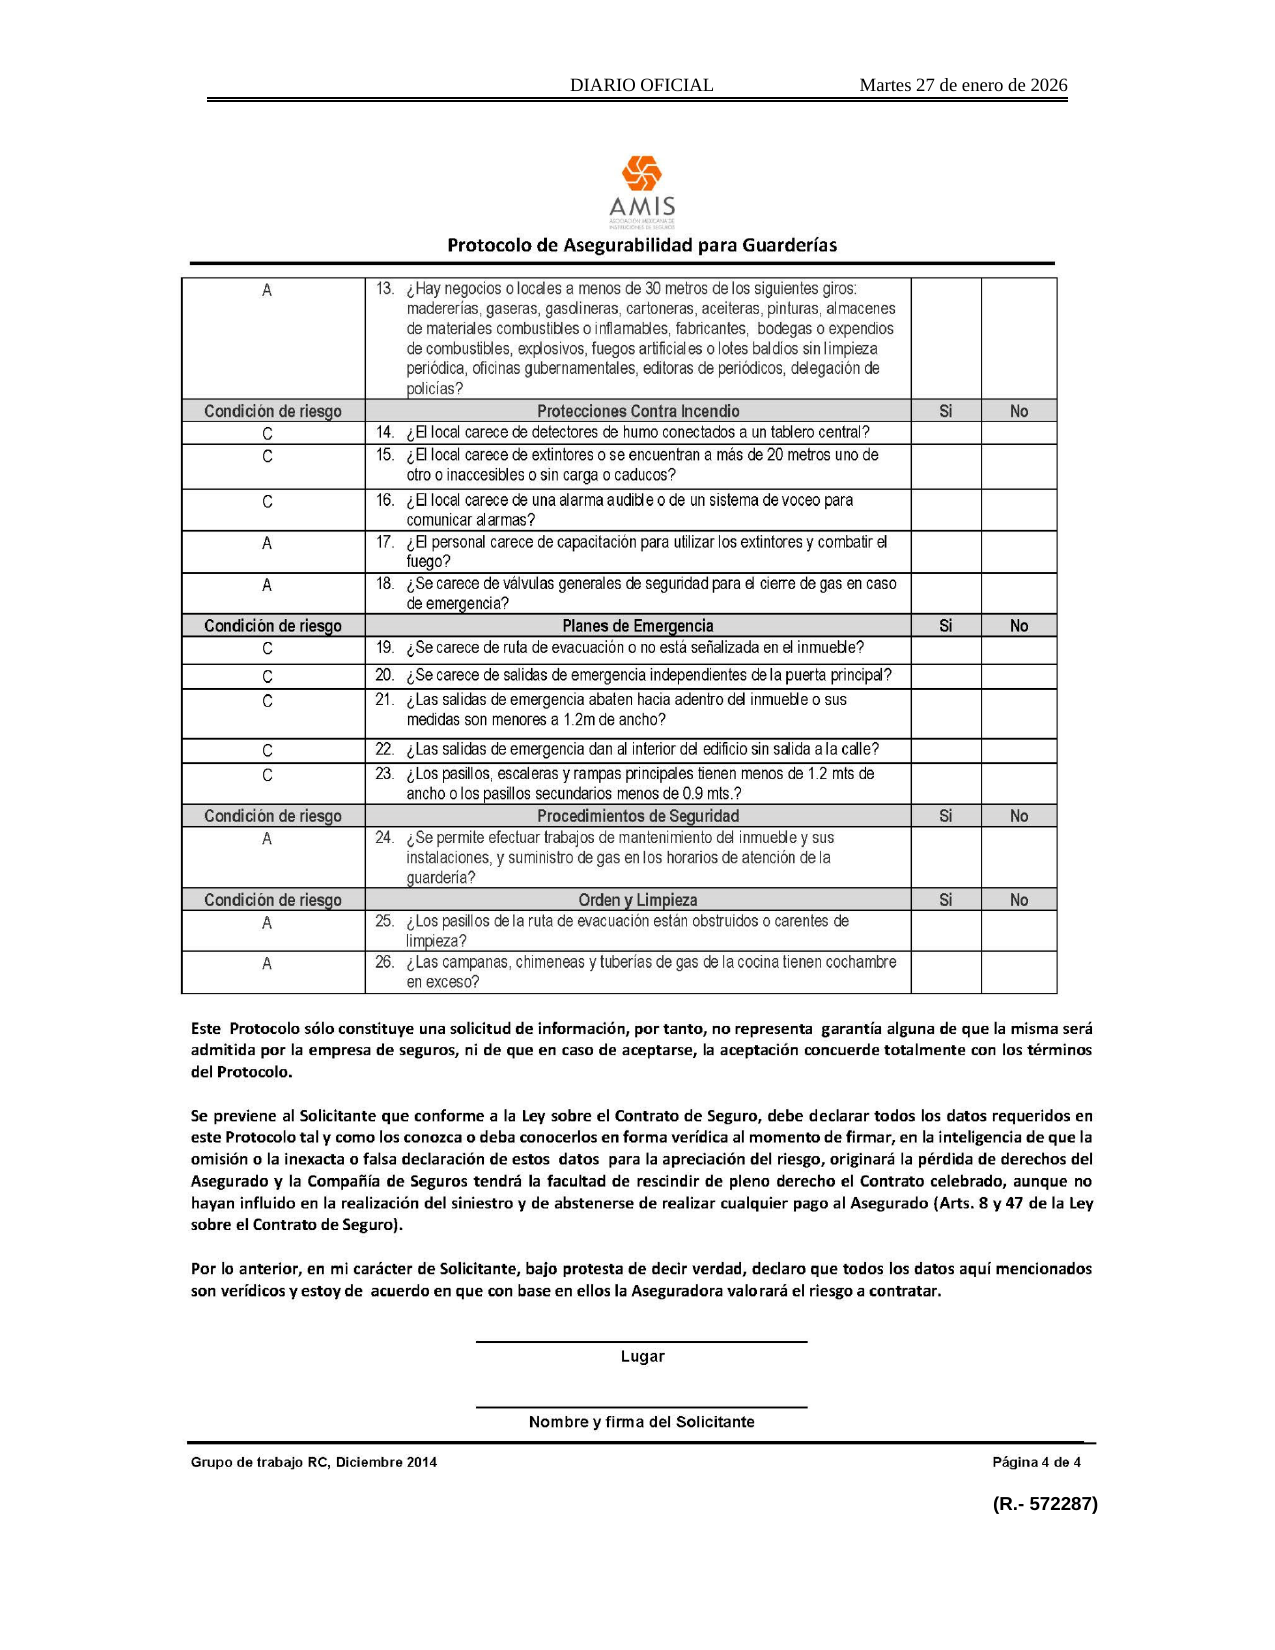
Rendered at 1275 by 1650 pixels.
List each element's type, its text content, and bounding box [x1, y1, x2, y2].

text (R.- 572287) [177, 1493, 1098, 1515]
